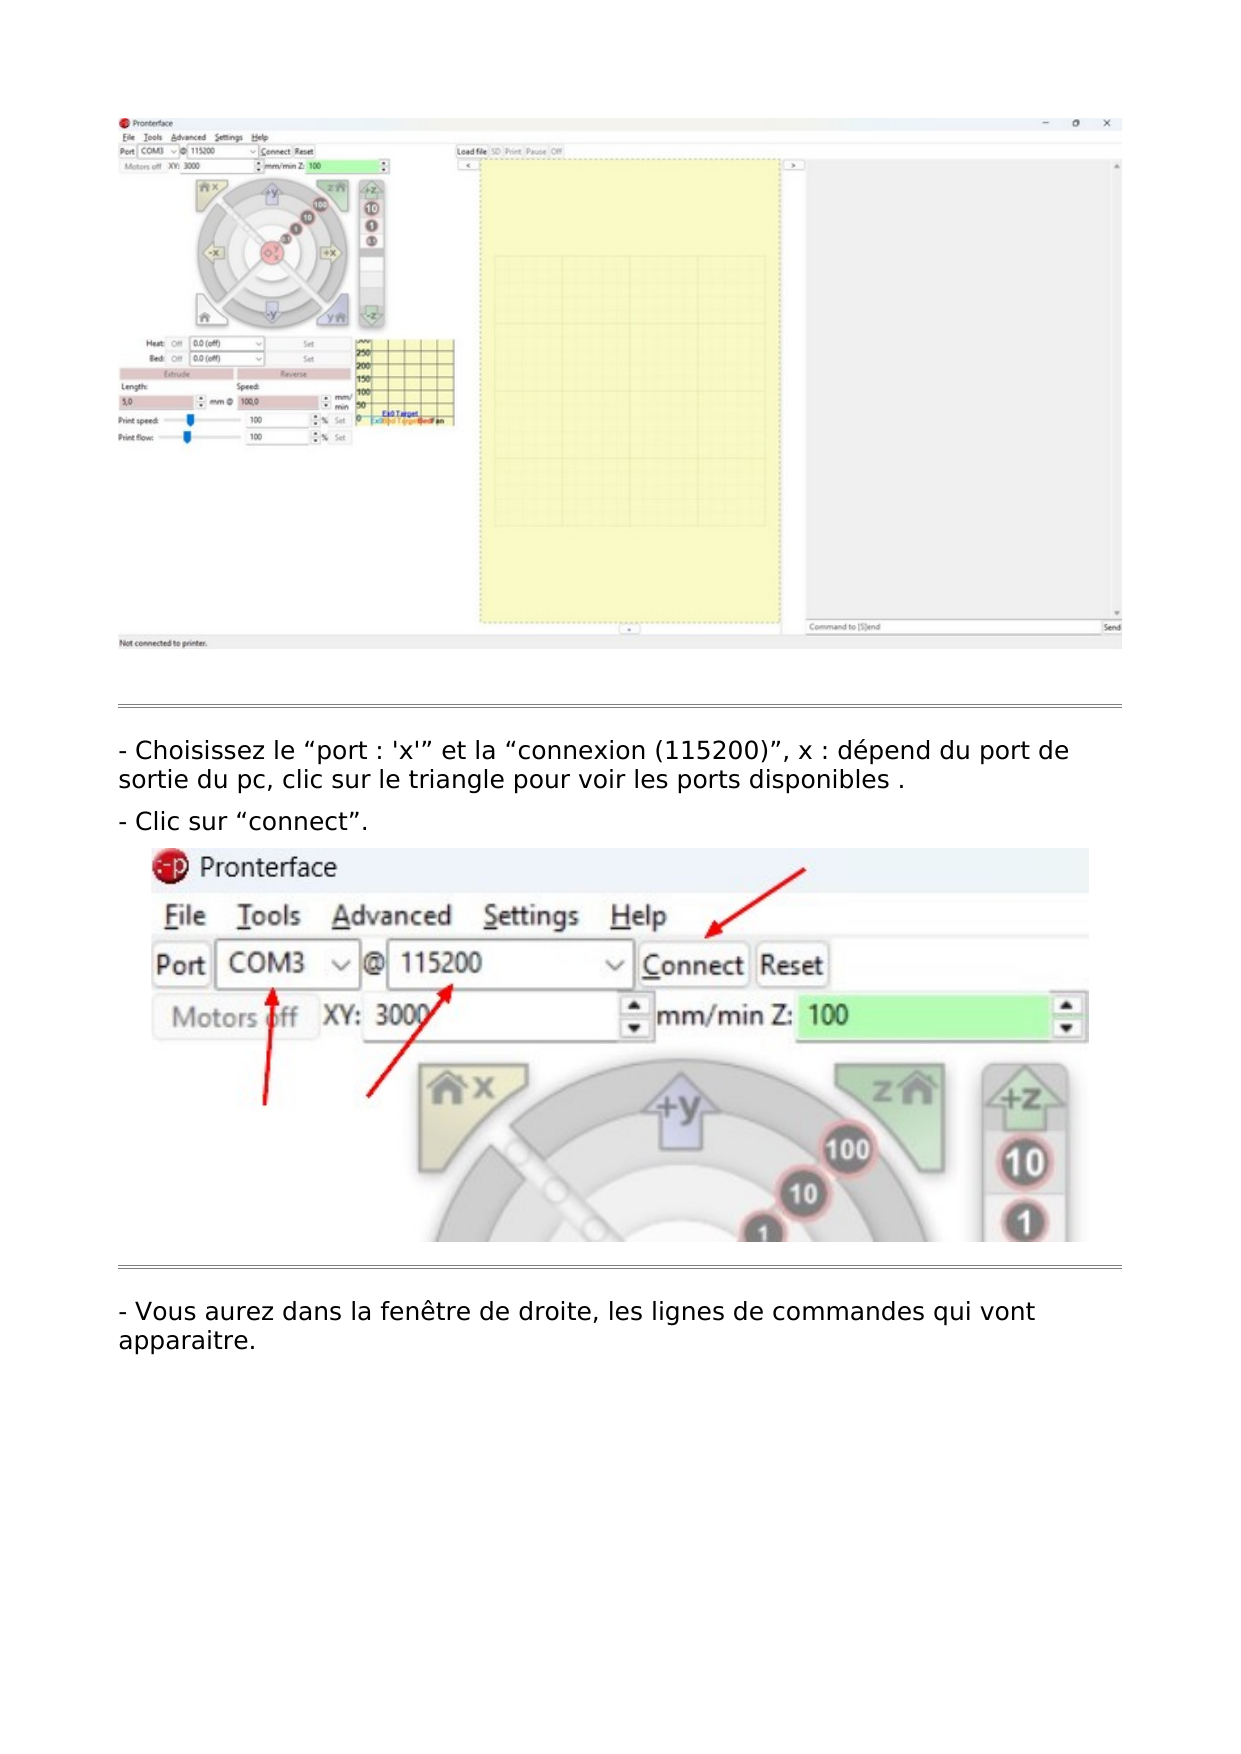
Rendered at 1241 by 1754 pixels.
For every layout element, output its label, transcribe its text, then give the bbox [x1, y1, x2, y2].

text - Clic sur “connect”. [118, 807, 1122, 836]
picture [118, 118, 1123, 649]
text - Vous aurez dans la fenêtre de droite, les lignes de commandes qui vont apparaitre. [118, 1297, 1122, 1356]
text - Choisissez le “port : 'x'” et la “connexion (115200)”, x : dépend du port de sortie du pc, clic sur le triangle pour voir les ports disponibles . [118, 736, 1122, 794]
picture [151, 848, 1089, 1242]
